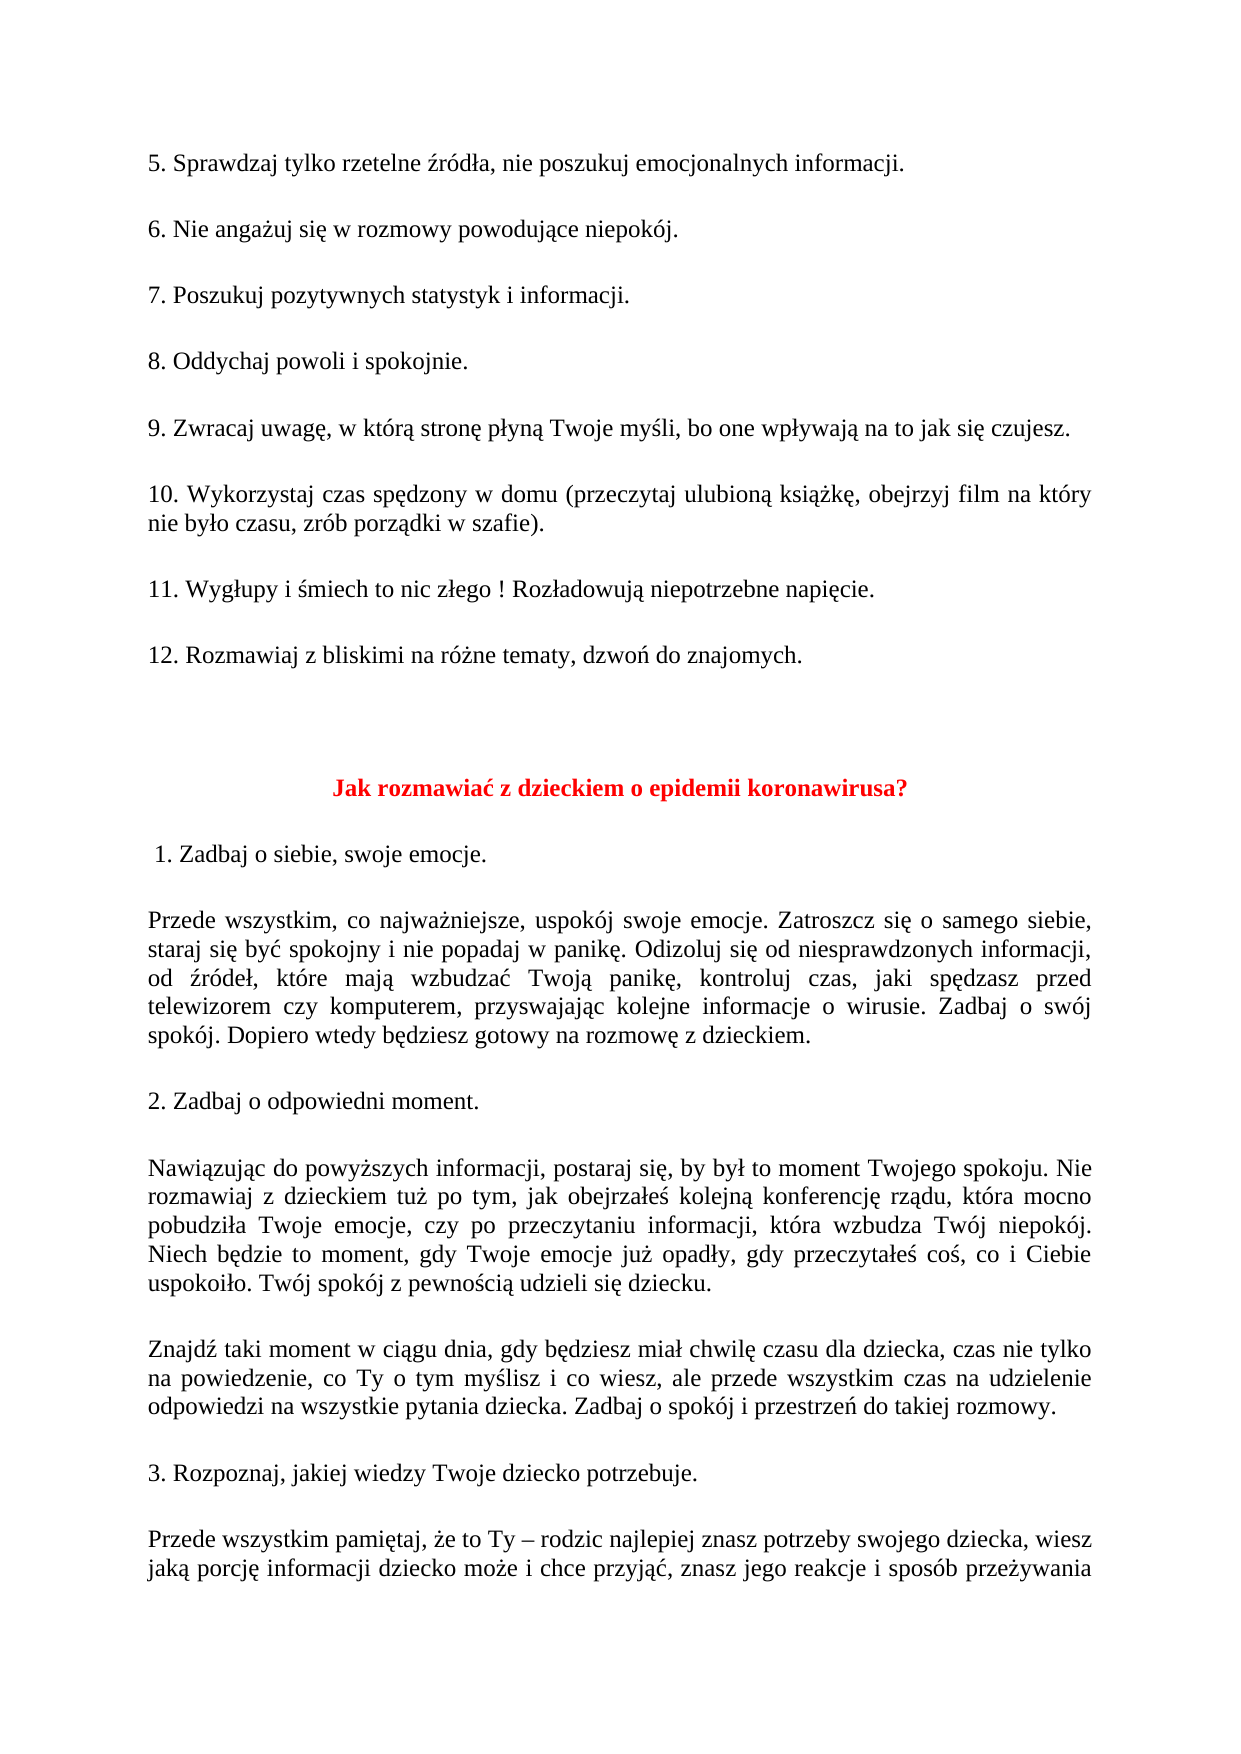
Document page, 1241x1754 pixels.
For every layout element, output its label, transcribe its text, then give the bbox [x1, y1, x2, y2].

text Znajdź taki moment w ciągu dnia, gdy będziesz miał chwilę czasu dla dziecka, czas nie tylko na powiedzenie, co Ty o tym myślisz i co wiesz, ale przede wszystkim czas na udzielenie odpowiedzi na wszystkie pytania dziecka. Zadbaj o spokój i przestrzeń do takiej rozmowy. [148, 1334, 1093, 1420]
text 10. Wykorzystaj czas spędzony w domu (przeczytaj ulubioną książkę, obejrzyj film na który nie było czasu, zrób porządki w szafie). [148, 479, 1093, 536]
text 1. Zadbaj o siebie, swoje emocje. [148, 839, 1093, 868]
text 3. Rozpoznaj, jakiej wiedzy Twoje dziecko potrzebuje. [148, 1458, 1093, 1486]
text Jak rozmawiać z dzieckiem o epidemii koronawirusa? [148, 773, 1093, 801]
text Nawiązując do powyższych informacji, postaraj się, by był to moment Twojego spokoju. Nie rozmawiaj z dzieckiem tuż po tym, jak obejrzałeś kolejną konferencję rządu, która mocno pobudziła Twoje emocje, czy po przeczytaniu informacji, która wzbudza Twój niepokój. Niech będzie to moment, gdy Twoje emocje już opadły, gdy przeczytałeś coś, co i Ciebie uspokoiło. Twój spokój z pewnością udzieli się dziecku. [148, 1153, 1093, 1296]
text Przede wszystkim, co najważniejsze, uspokój swoje emocje. Zatroszcz się o samego siebie, staraj się być spokojny i nie popadaj w panikę. Odizoluj się od niesprawdzonych informacji, od źródeł, które mają wzbudzać Twoją panikę, kontroluj czas, jaki spędzasz przed telewizorem czy komputerem, przyswajając kolejne informacje o wirusie. Zadbaj o swój spokój. Dopiero wtedy będziesz gotowy na rozmowę z dzieckiem. [148, 905, 1093, 1049]
text 11. Wygłupy i śmiech to nic złego ! Rozładowują niepotrzebne napięcie. [148, 574, 1093, 603]
text 5. Sprawdzaj tylko rzetelne źródła, nie poszukuj emocjonalnych informacji. [148, 148, 1093, 176]
text 8. Oddychaj powoli i spokojnie. [148, 346, 1093, 375]
text Przede wszystkim pamiętaj, że to Ty – rodzic najlepiej znasz potrzeby swojego dziecka, wiesz jaką porcję informacji dziecko może i chce przyjąć, znasz jego reakcje i sposób przeżywania [148, 1524, 1093, 1581]
text 12. Rozmawiaj z bliskimi na różne tematy, dzwoń do znajomych. [148, 640, 1093, 669]
text 6. Nie angażuj się w rozmowy powodujące niepokój. [148, 214, 1093, 243]
text 2. Zadbaj o odpowiedni moment. [148, 1086, 1093, 1115]
text 9. Zwracaj uwagę, w którą stronę płyną Twoje myśli, bo one wpływają na to jak się czujesz. [148, 413, 1093, 441]
text 7. Poszukuj pozytywnych statystyk i informacji. [148, 280, 1093, 309]
